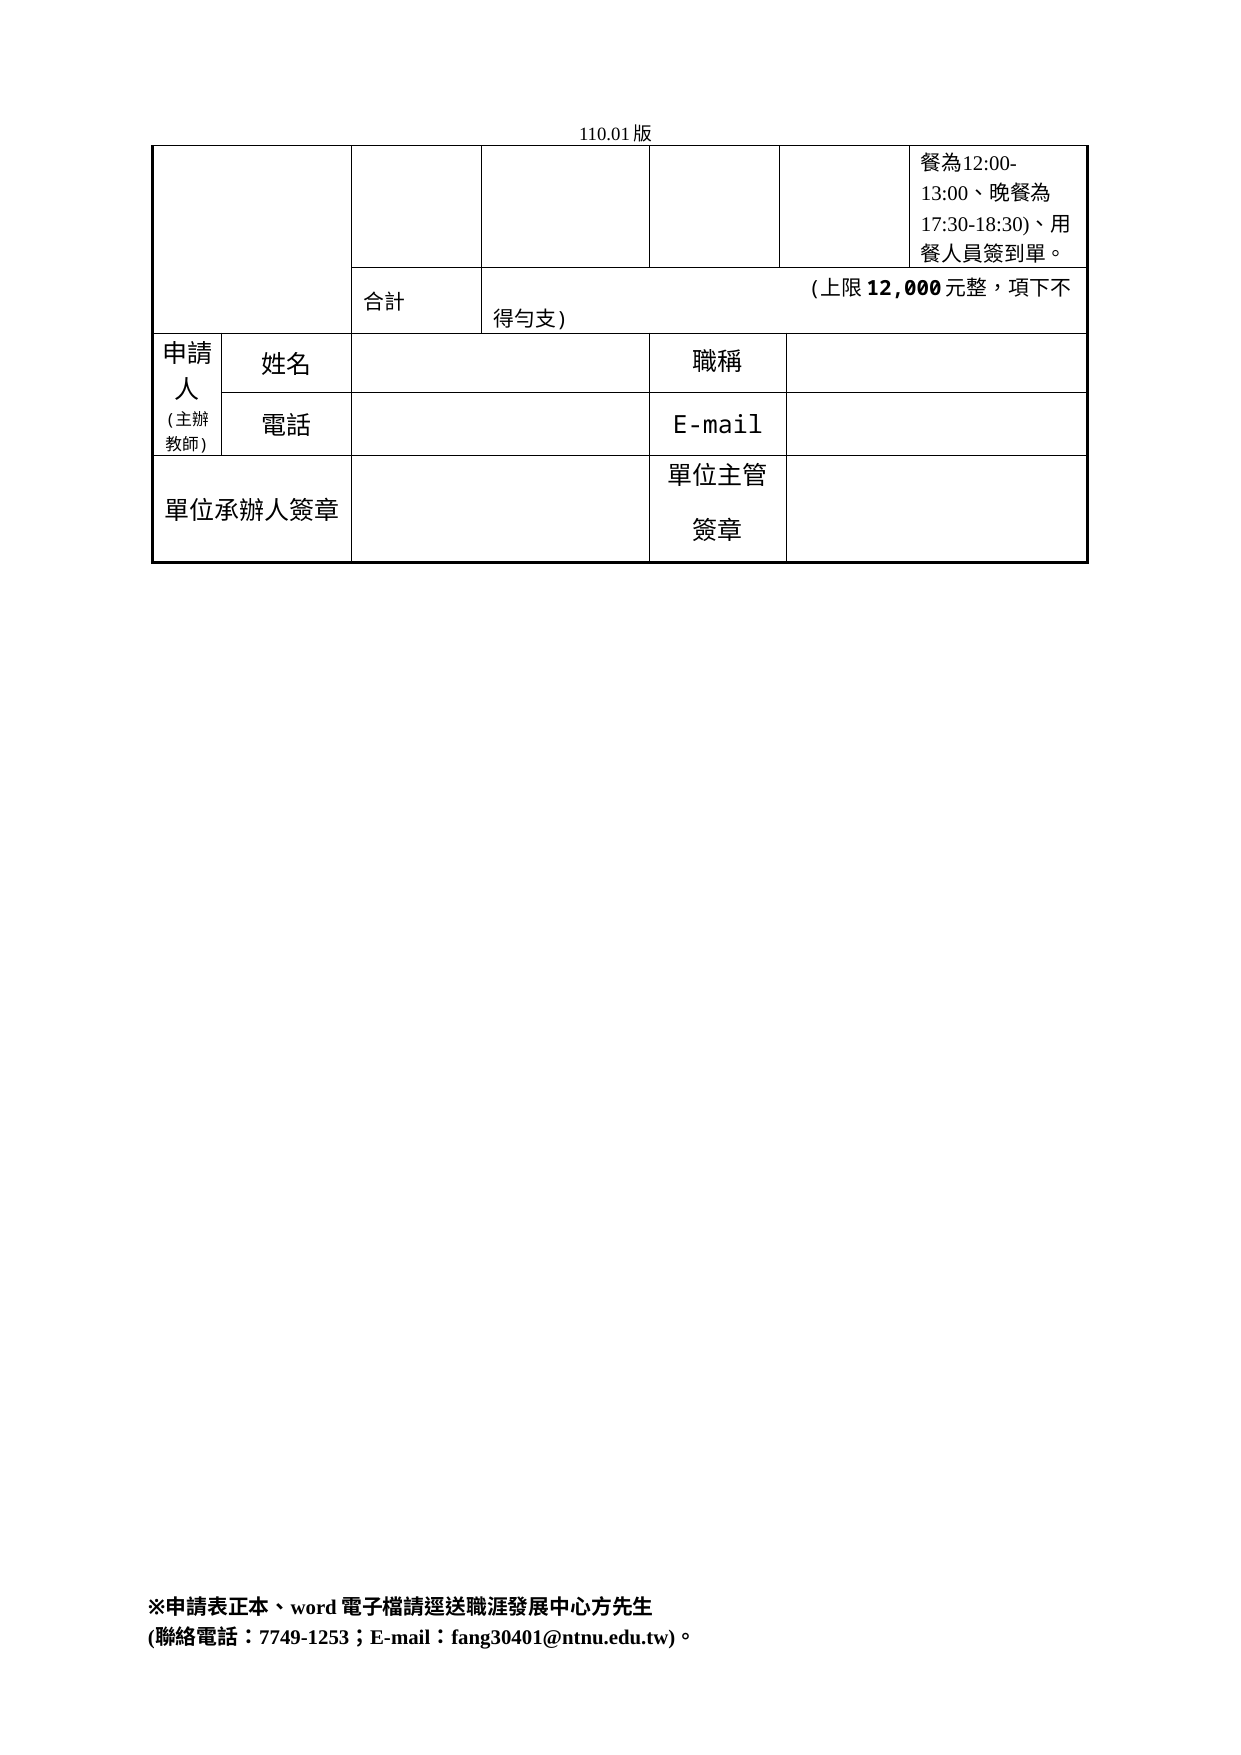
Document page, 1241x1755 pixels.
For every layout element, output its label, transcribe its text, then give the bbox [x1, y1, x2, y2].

table_cell 單位主管簽章 [650, 456, 786, 561]
table_cell E-mail [650, 393, 786, 455]
table_cell (上限12,000元整，項下不得勻支) [482, 268, 1086, 333]
table_cell [787, 456, 1086, 561]
table_cell [352, 146, 481, 267]
table_cell [352, 456, 649, 561]
table_cell [154, 146, 351, 333]
table_cell 姓名 [222, 334, 351, 392]
table_cell 職稱 [650, 334, 786, 392]
table_cell [787, 334, 1086, 392]
table_cell 申請人 (主辦教師) [154, 334, 221, 455]
table_cell [352, 393, 649, 455]
table_cell 合計 [352, 268, 481, 333]
table_cell [780, 146, 909, 267]
table_cell 單位承辦人簽章 [154, 456, 351, 561]
table_cell 餐為12:00-13:00、晚餐為17:30-18:30)、用餐人員簽到單。 [910, 146, 1086, 267]
table_cell [482, 146, 649, 267]
table_cell [650, 146, 779, 267]
table_cell [352, 334, 649, 392]
table_cell [787, 393, 1086, 455]
table_cell 電話 [222, 393, 351, 455]
